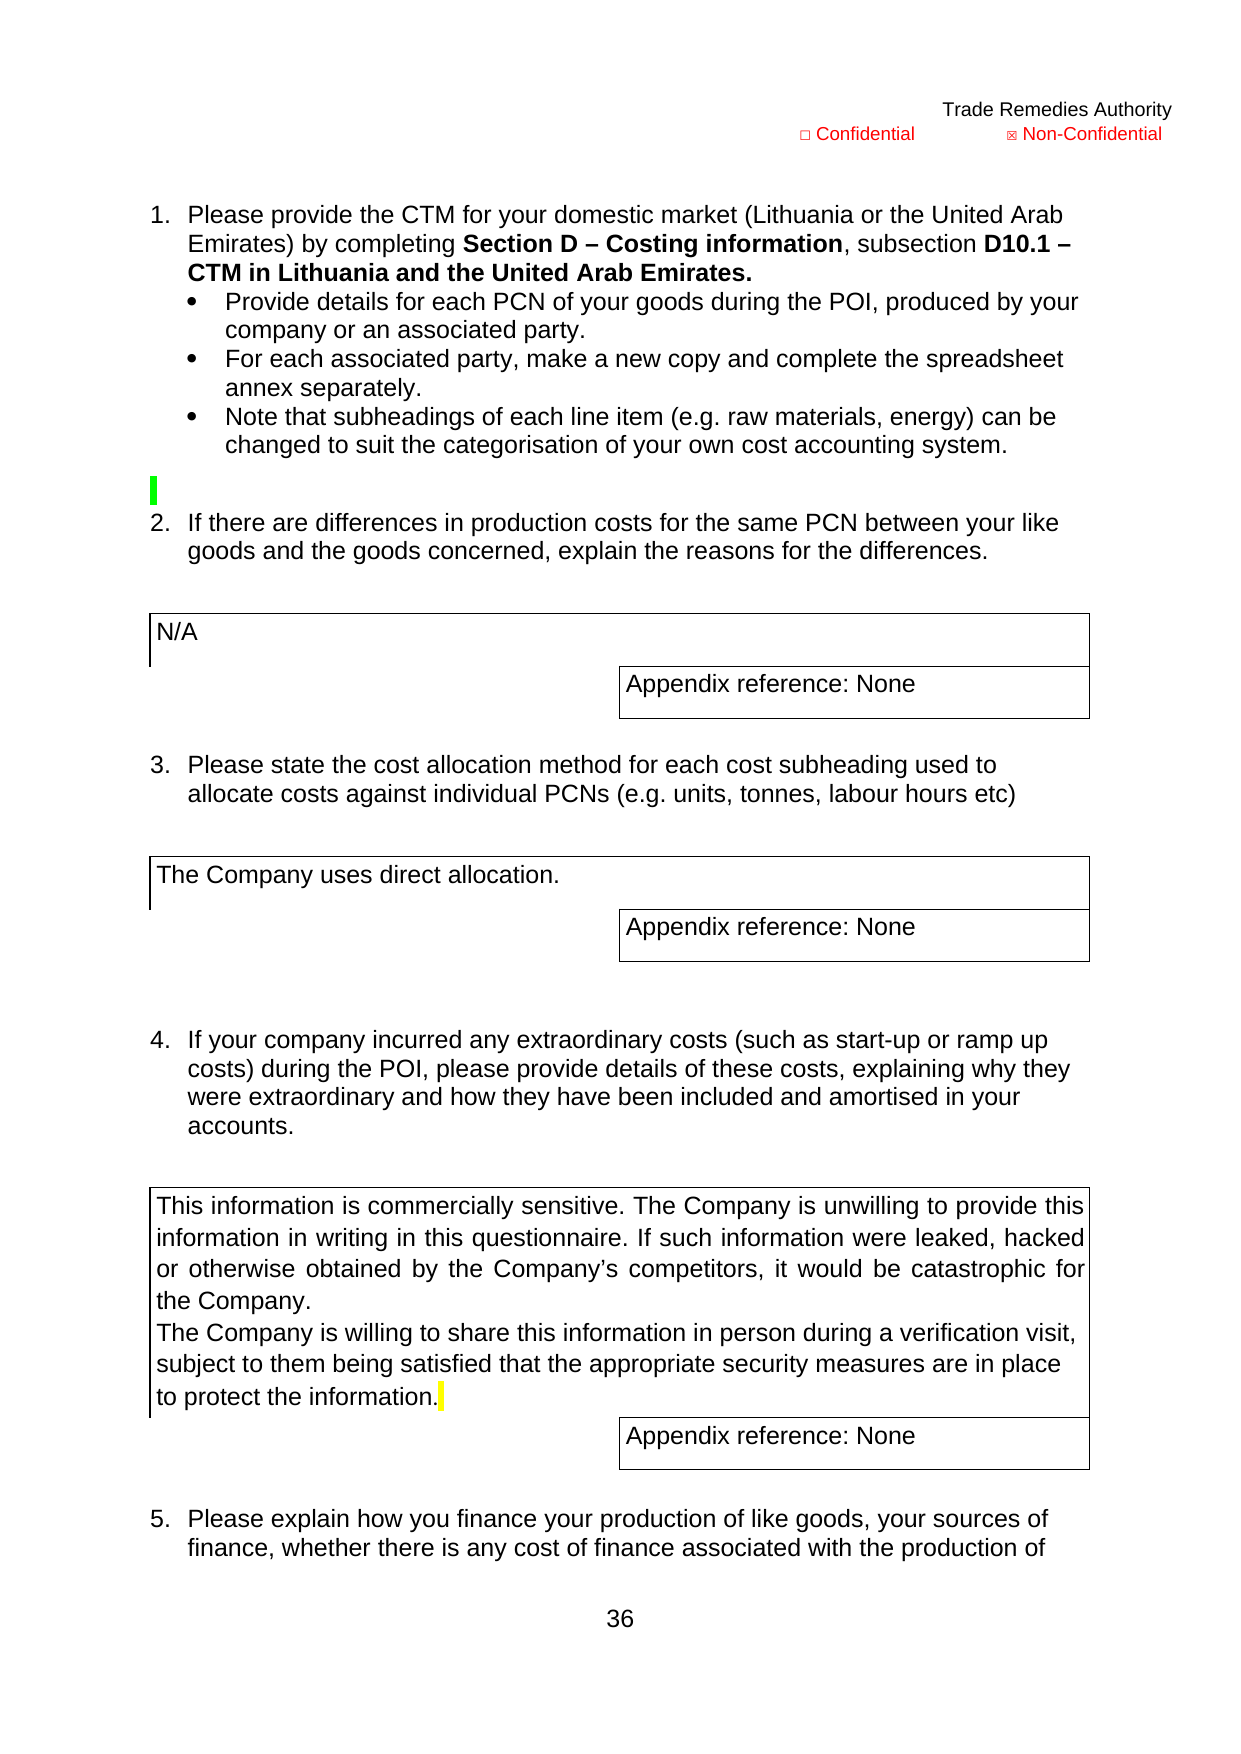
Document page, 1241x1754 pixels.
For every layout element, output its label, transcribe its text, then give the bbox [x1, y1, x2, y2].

table_header This information is commercially sensitive. The Company is unwilling to provide this information in writing in this questionnaire. If such information were leaked, hacked or otherwise obtained by the Company’s competitors, it would be catastrophic for the Company. The Company is willing to share this information in person during a verification visit, subject to them being satisfied that the appropriate security measures are in place to protect the information. [151, 1188, 1089, 1417]
table_cell [150, 1418, 619, 1469]
list Please provide the CTM for your domestic market (Lithuania or the United Arab Emirates) by completing Section D – Costing information, subsection D10.1 – CTM in Lithuania and the United Arab Emirates. [150, 200, 1090, 286]
table_cell [150, 910, 619, 961]
table_header N/A [151, 614, 1089, 666]
table_header The Company uses direct allocation. [151, 857, 1089, 908]
list Note that subheadings of each line item (e.g. raw materials, energy) can be changed to suit the categorisation of your own cost accounting system. [187, 402, 1090, 459]
table_cell Appendix reference: None [620, 1418, 1089, 1469]
list If there are differences in production costs for the same PCN between your like goods and the goods concerned, explain the reasons for the differences. [150, 507, 1090, 565]
list If your company incurred any extraordinary costs (such as start-up or ramp up costs) during the POI, please provide details of these costs, explaining why they were extraordinary and how they have been included and amortised in your accounts. [150, 1025, 1090, 1140]
list For each associated party, make a new copy and complete the spreadsheet annex separately. [187, 344, 1090, 402]
list Please state the cost allocation method for each cost subheading used to allocate costs against individual PCNs (e.g. units, tonnes, labour hours etc) [150, 750, 1090, 808]
list Please explain how you finance your production of like goods, your sources of finance, whether there is any cost of finance associated with the production of [150, 1504, 1090, 1561]
list Provide details for each PCN of your goods during the POI, produced by your company or an associated party. [187, 286, 1090, 344]
table_cell [150, 667, 619, 718]
table_cell Appendix reference: None [620, 667, 1089, 718]
table_cell Appendix reference: None [620, 910, 1089, 961]
